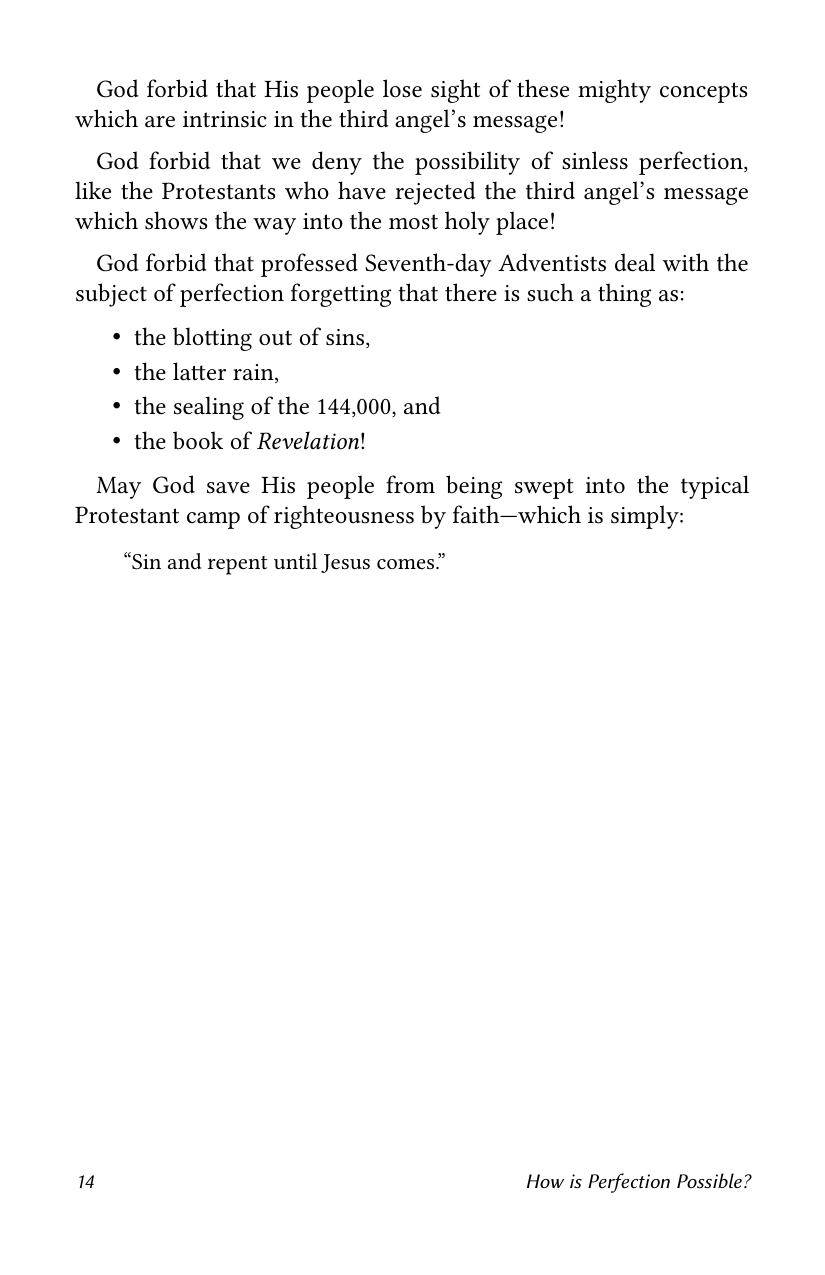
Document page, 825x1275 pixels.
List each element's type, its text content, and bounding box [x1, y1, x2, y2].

text God forbid that we deny the possibility of sinless perfection, like the Protestants who have rejected the third angel’s message which shows the way into the most holy place! [75, 147, 750, 235]
list the latter rain, [112, 358, 750, 387]
text “Sin and repent until Jesus comes.” [105, 548, 720, 575]
list the book of Revelation! [112, 427, 750, 456]
text God forbid that His people lose sight of these mighty concepts which are intrinsic in the third angel’s message! [75, 75, 750, 133]
text God forbid that professed Seventh-day Adventists deal with the subject of perfection forgetting that there is such a thing as: [75, 249, 750, 307]
list the blotting out of sins, [112, 323, 750, 352]
list the sealing of the 144,000, and [112, 393, 750, 421]
text May God save His people from being swept into the typical Protestant camp of righteousness by faith—which is simply: [75, 471, 750, 529]
